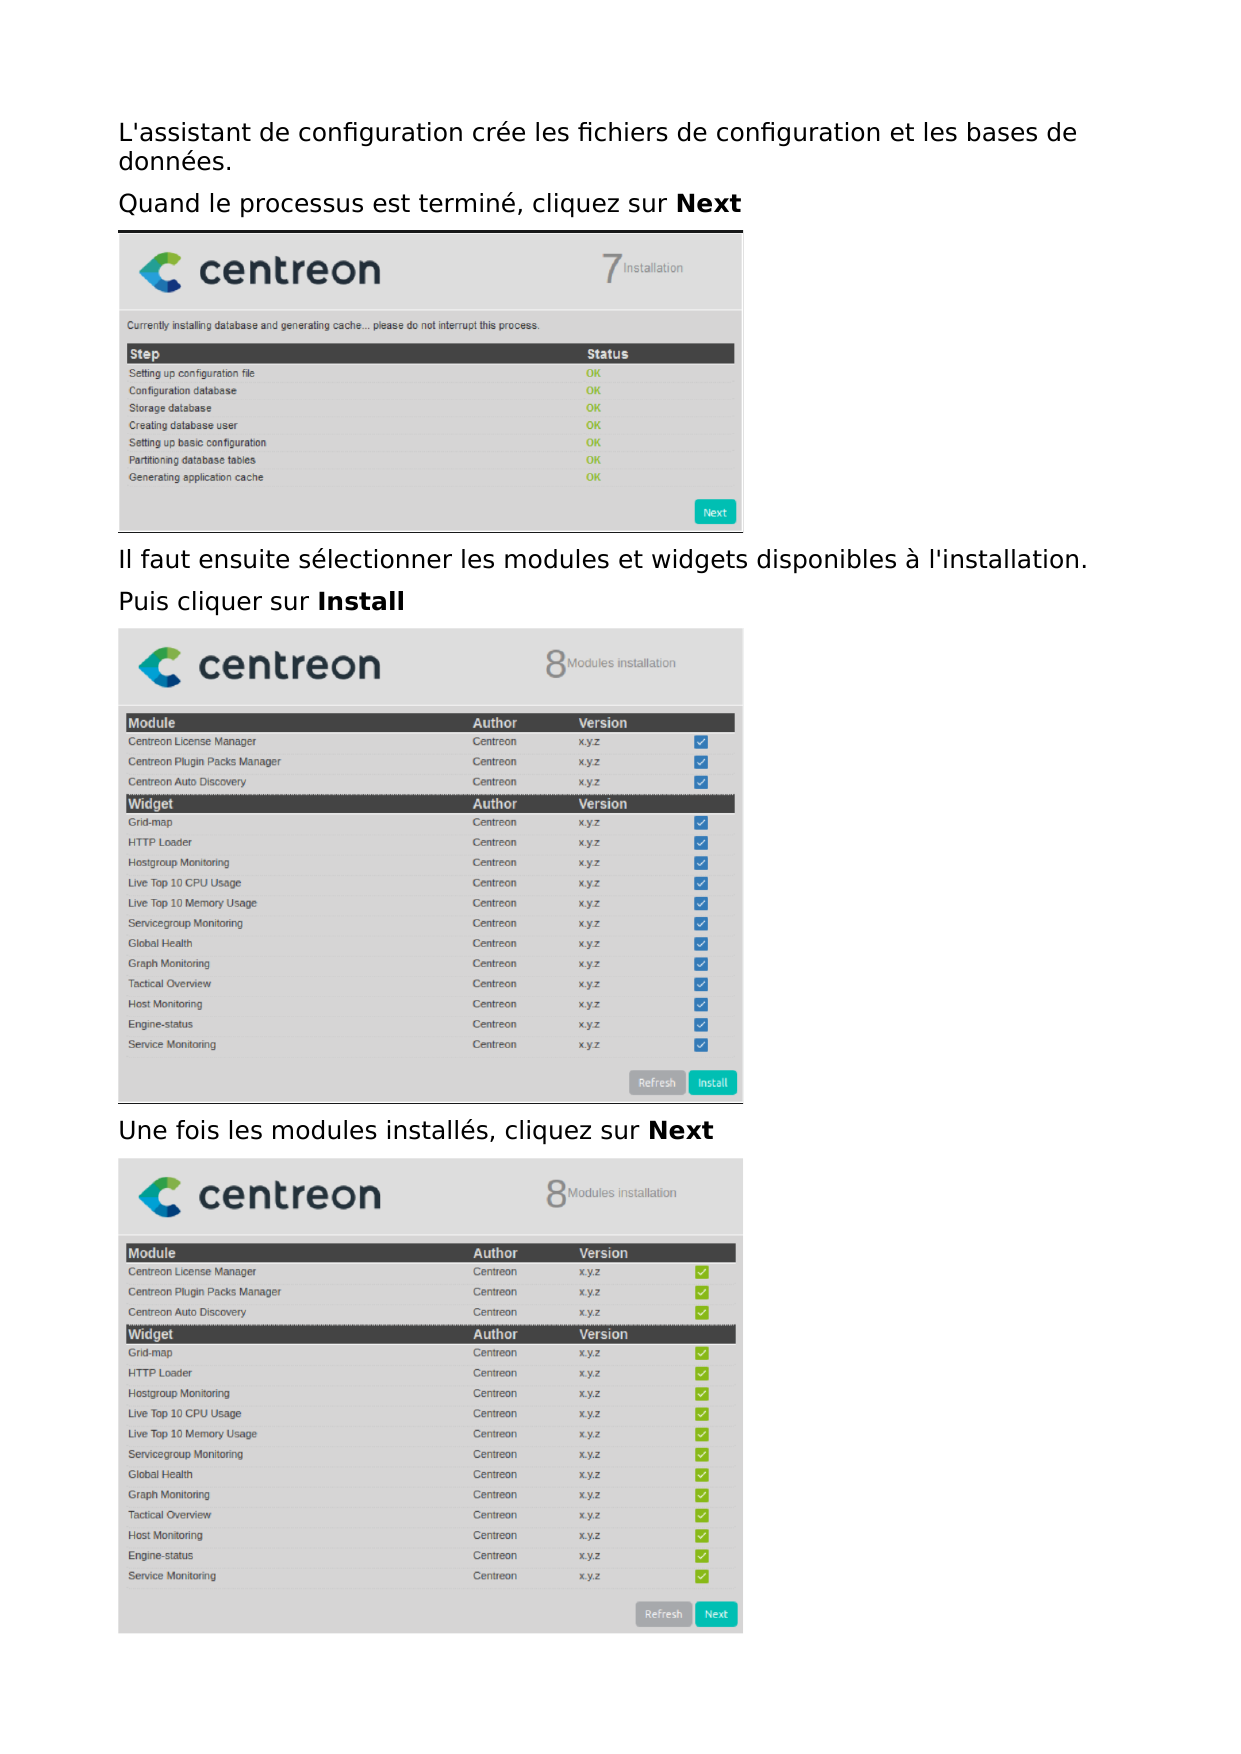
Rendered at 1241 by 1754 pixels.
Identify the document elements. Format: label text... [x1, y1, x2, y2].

picture [118, 1157, 744, 1634]
text Une fois les modules installés, cliquez sur Next [118, 1116, 1122, 1145]
text Puis cliquer sur Install [118, 587, 1122, 616]
picture [118, 628, 744, 1104]
text Il faut ensuite sélectionner les modules et widgets disponibles à l'installation. [118, 545, 1122, 574]
text L'assistant de configuration crée les fichiers de configuration et les bases de données. [118, 118, 1122, 176]
picture [118, 230, 744, 533]
text Quand le processus est terminé, cliquez sur Next [118, 189, 1122, 218]
